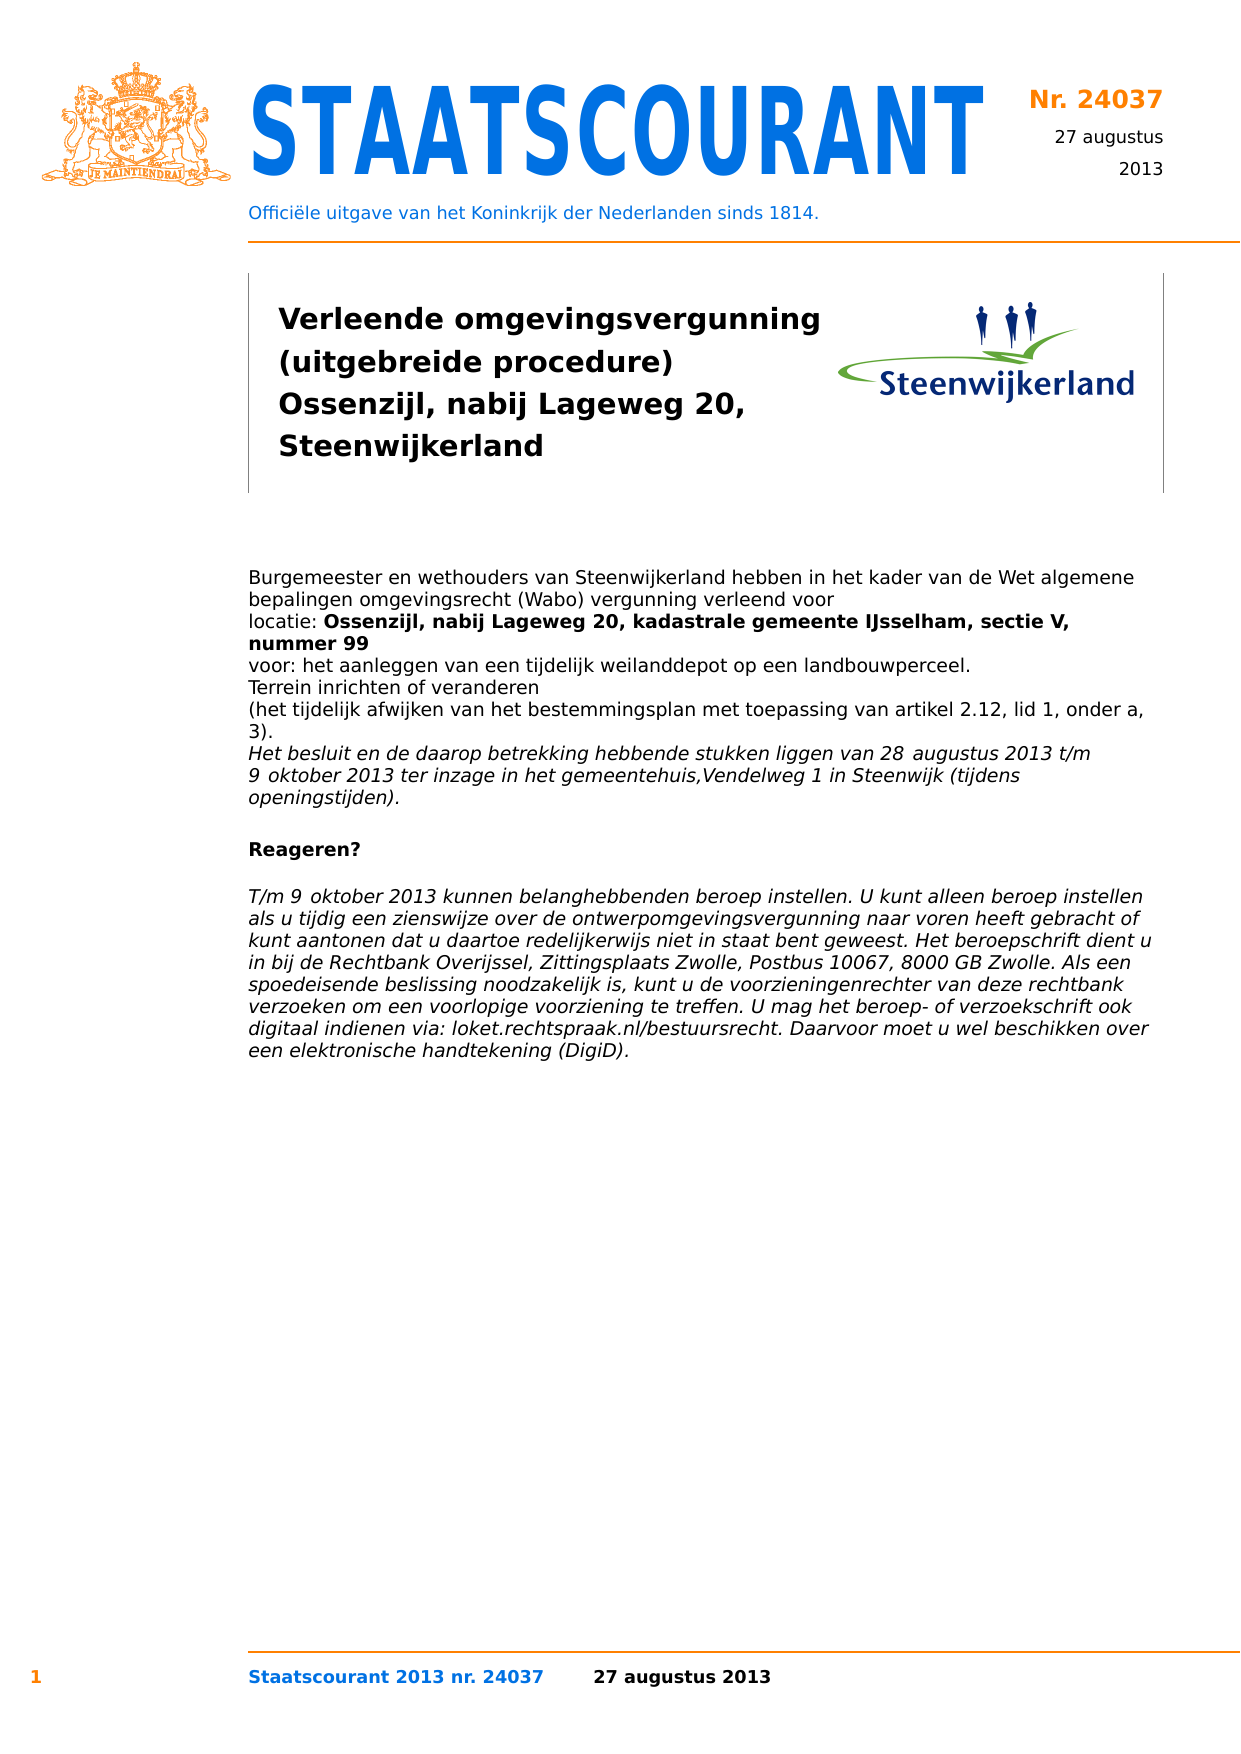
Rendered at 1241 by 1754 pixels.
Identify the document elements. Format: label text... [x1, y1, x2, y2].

table_header Nr. 24037 [998, 62, 1240, 121]
table_cell 27 augustus [998, 121, 1240, 153]
picture [41, 62, 231, 186]
picture [838, 302, 1134, 403]
table_cell Officiële uitgave van het Koninkrijk der Nederlanden sinds 1814. [248, 203, 1240, 241]
table_cell 2013 [998, 153, 1240, 203]
text voor: het aanleggen van een tijdelijk weilanddepot op een landbouwperceel. [248, 655, 1163, 677]
subtitle Verleende omgevingsvergunning (uitgebreide procedure) Ossenzijl, nabij Lageweg 20, Steenwijkerland [249, 273, 1163, 493]
text Terrein inrichten of veranderen [248, 677, 1163, 699]
table_header [25, 62, 248, 241]
subtitle Reageren? [248, 839, 1163, 861]
text locatie: Ossenzijl, nabij Lageweg 20, kadastrale gemeente IJsselham, sectie V, nummer 99 [248, 611, 1163, 655]
text T/m 9 oktober 2013 kunnen belanghebbenden beroep instellen. U kunt alleen beroep instellen als u tijdig een zienswijze over de ontwerpomgevingsvergunning naar voren heeft gebracht of kunt aantonen dat u daartoe redelijkerwijs niet in staat bent geweest. Het beroepschrift dient u in bij de Rechtbank Overijssel, Zittingsplaats Zwolle, Postbus 10067, 8000 GB Zwolle. Als een spoedeisende beslissing noodzakelijk is, kunt u de voorzieningenrechter van deze rechtbank verzoeken om een voorlopige voorziening te treffen. U mag het beroep- of verzoekschrift ook digitaal indienen via: loket.rechtspraak.nl/bestuursrecht. Daarvoor moet u wel beschikken over een elektronische handtekening (DigiD). [248, 886, 1163, 1062]
text Het besluit en de daarop betrekking hebbende stukken liggen van 28 augustus 2013 t/m 9 oktober 2013 ter inzage in het gemeentehuis,Vendelweg 1 in Steenwijk (tijdens openingstijden). [248, 743, 1163, 809]
text (het tijdelijk afwijken van het bestemmingsplan met toepassing van artikel 2.12, lid 1, onder a, 3). [248, 699, 1163, 743]
text Burgemeester en wethouders van Steenwijkerland hebben in het kader van de Wet algemene bepalingen omgevingsrecht (Wabo) vergunning verleend voor [248, 567, 1163, 611]
table_header STAATSCOURANT [248, 62, 998, 203]
